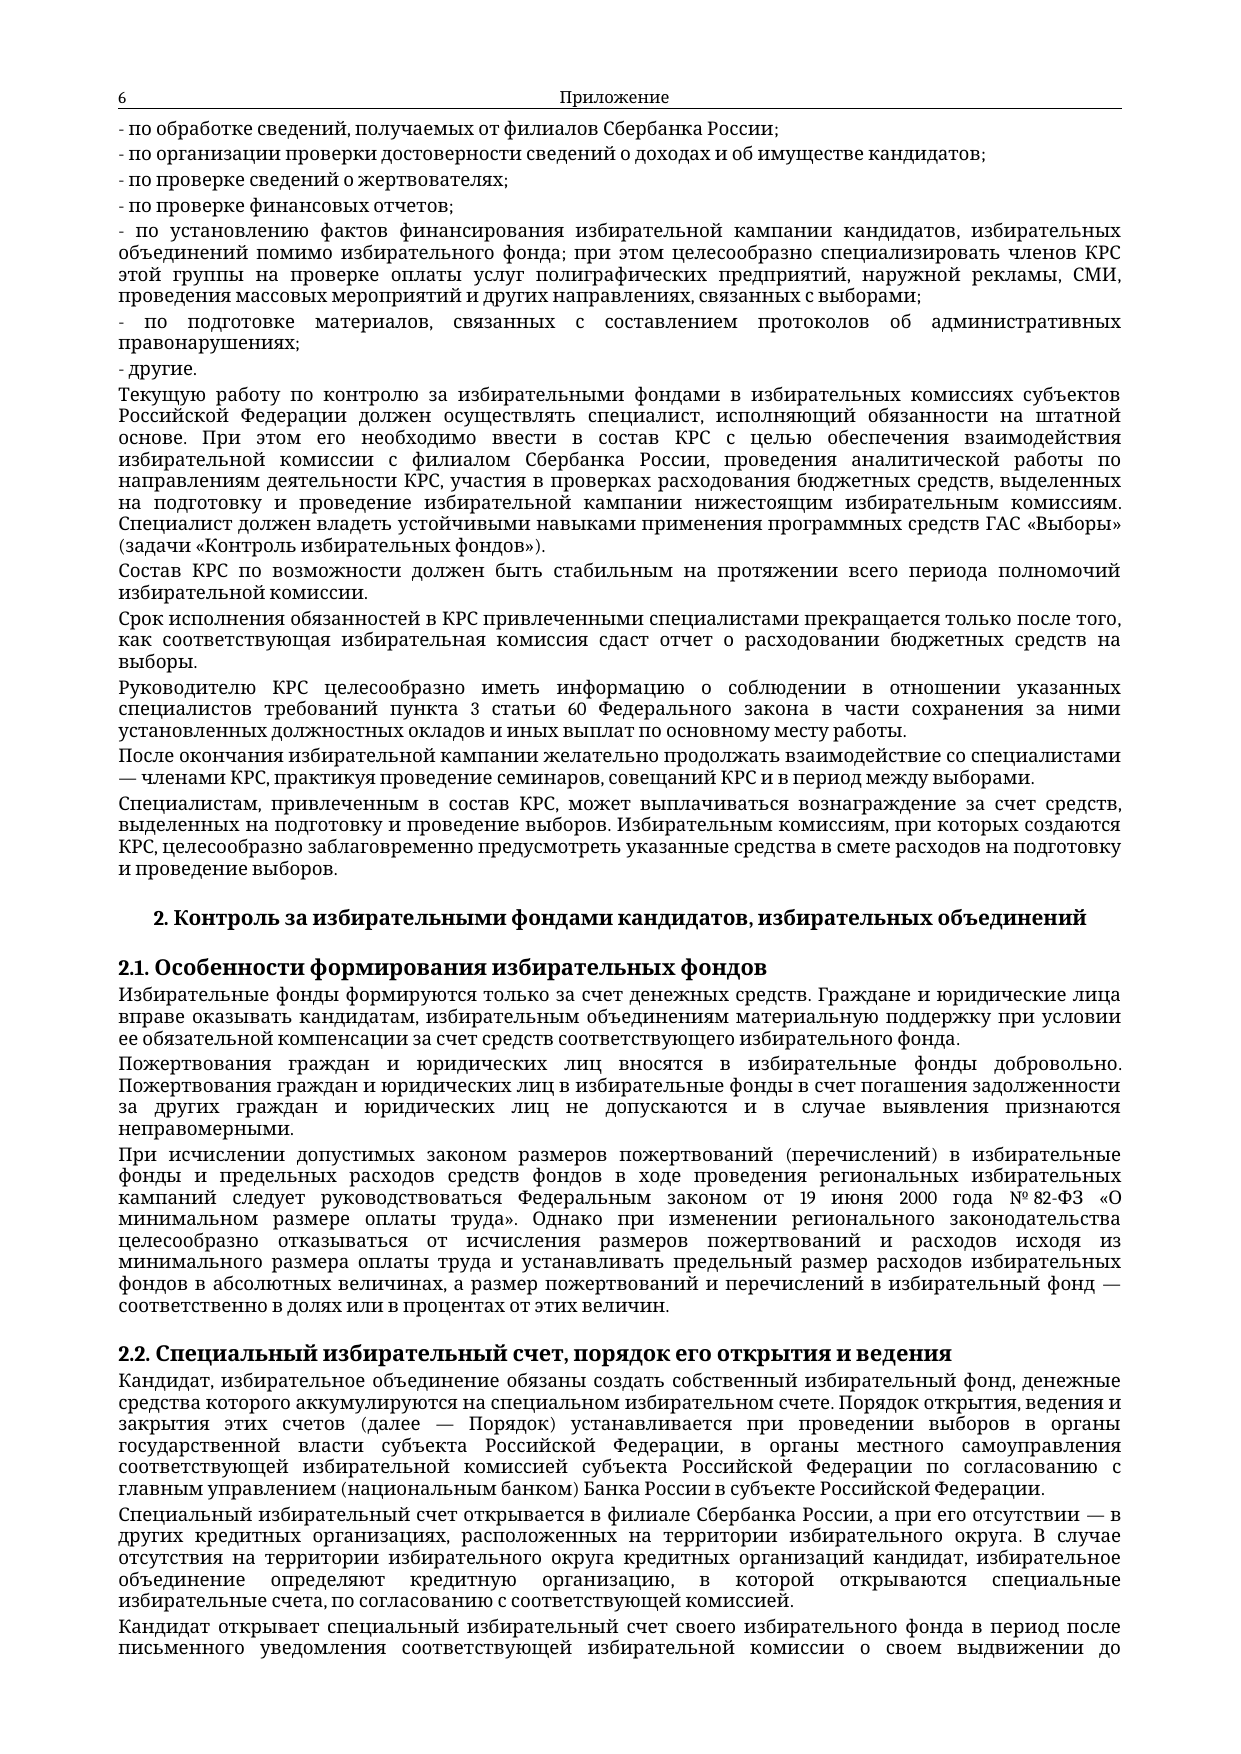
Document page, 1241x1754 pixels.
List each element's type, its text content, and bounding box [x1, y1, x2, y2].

text Специальный избирательный счет открывается в филиале Сбербанка России, а при его отсутствии — в других кредитных организациях, расположенных на территории избирательного округа. В случае отсутствия на территории избирательного округа кредитных организаций кандидат, избирательное объединение определяют кредитную организацию, в которой открываются специальные избирательные счета, по согласованию с соответствующей комиссией. [118, 1504, 1122, 1612]
subtitle 2. Контроль за избирательными фондами кандидатов, избирательных объединений [118, 907, 1122, 931]
text - по подготовке материалов, связанных с составлением протоколов об административных правонарушениях; [118, 311, 1122, 354]
text Кандидат открывает специальный избирательный счет своего избирательного фонда в период после письменного уведомления соответствующей избирательной комиссии о своем выдвижении до [118, 1616, 1122, 1659]
text Состав КРС по возможности должен быть стабильным на протяжении всего периода полномочий избирательной комиссии. [118, 561, 1122, 604]
text Избирательные фонды формируются только за счет денежных средств. Граждане и юридические лица вправе оказывать кандидатам, избирательным объединениям материальную поддержку при условии ее обязательной компенсации за счет средств соответствующего избирательного фонда. [118, 985, 1122, 1049]
text - другие. [118, 359, 1122, 380]
subtitle 2.2. Специальный избирательный счет, порядок его открытия и ведения [118, 1341, 1122, 1367]
text - по проверке сведений о жертвователях; [118, 169, 1122, 191]
text - по установлению фактов финансирования избирательной кампании кандидатов, избирательных объединений помимо избирательного фонда; при этом целесообразно специализировать членов КРС этой группы на проверке оплаты услуг полиграфических предприятий, наружной рекламы, СМИ, проведения массовых мероприятий и других направлениях, связанных с выборами; [118, 221, 1122, 307]
text - по обработке сведений, получаемых от филиалов Сбербанка России; [118, 118, 1122, 139]
text Пожертвования граждан и юридических лиц вносятся в избирательные фонды добровольно. Пожертвования граждан и юридических лиц в избирательные фонды в счет погашения задолженности за других граждан и юридических лиц не допускаются и в случае выявления признаются неправомерными. [118, 1054, 1122, 1140]
text Срок исполнения обязанностей в КРС привлеченными специалистами прекращается только после того, как соответствующая избирательная комиссия сдаст отчет о расходовании бюджетных средств на выборы. [118, 608, 1122, 673]
text Специалистам, привлеченным в состав КРС, может выплачиваться вознаграждение за счет средств, выделенных на подготовку и проведение выборов. Избирательным комиссиям, при которых создаются КРС, целесообразно заблаговременно предусмотреть указанные средства в смете расходов на подготовку и проведение выборов. [118, 793, 1122, 879]
subtitle 2.1. Особенности формирования избирательных фондов [118, 956, 1122, 981]
text После окончания избирательной кампании желательно продолжать взаимодействие со специалистами — членами КРС, практикуя проведение семинаров, совещаний КРС и в период между выборами. [118, 746, 1122, 789]
text При исчислении допустимых законом размеров пожертвований (перечислений) в избирательные фонды и предельных расходов средств фондов в ходе проведения региональных избирательных кампаний следует руководствоваться Федеральным законом от 19 июня 2000 года № 82-ФЗ «О минимальном размере оплаты труда». Однако при изменении регионального законодательства целесообразно отказываться от исчисления размеров пожертвований и расходов исходя из минимального размера оплаты труда и устанавливать предельный размер расходов избирательных фондов в абсолютных величинах, а размер пожертвований и перечислений в избирательный фонд — соответственно в долях или в процентах от этих величин. [118, 1144, 1122, 1317]
text Текущую работу по контролю за избирательными фондами в избирательных комиссиях субъектов Российской Федерации должен осуществлять специалист, исполняющий обязанности на штатной основе. При этом его необходимо ввести в состав КРС с целью обеспечения взаимодействия избирательной комиссии с филиалом Сбербанка России, проведения аналитической работы по направлениям деятельности КРС, участия в проверках расходования бюджетных средств, выделенных на подготовку и проведение избирательной кампании нижестоящим избирательным комиссиям. Специалист должен владеть устойчивыми навыками применения программных средств ГАС «Выборы» (задачи «Контроль избирательных фондов»). [118, 384, 1122, 557]
text Руководителю КРС целесообразно иметь информацию о соблюдении в отношении указанных специалистов требований пункта 3 статьи 60 Федерального закона в части сохранения за ними установленных должностных окладов и иных выплат по основному месту работы. [118, 677, 1122, 742]
text - по проверке финансовых отчетов; [118, 195, 1122, 217]
text Кандидат, избирательное объединение обязаны создать собственный избирательный фонд, денежные средства которого аккумулируются на специальном избирательном счете. Порядок открытия, ведения и закрытия этих счетов (далее — Порядок) устанавливается при проведении выборов в органы государственной власти субъекта Российской Федерации, в органы местного самоуправления соответствующей избирательной комиссией субъекта Российской Федерации по согласованию с главным управлением (национальным банком) Банка России в субъекте Российской Федерации. [118, 1371, 1122, 1500]
text - по организации проверки достоверности сведений о доходах и об имуществе кандидатов; [118, 144, 1122, 165]
